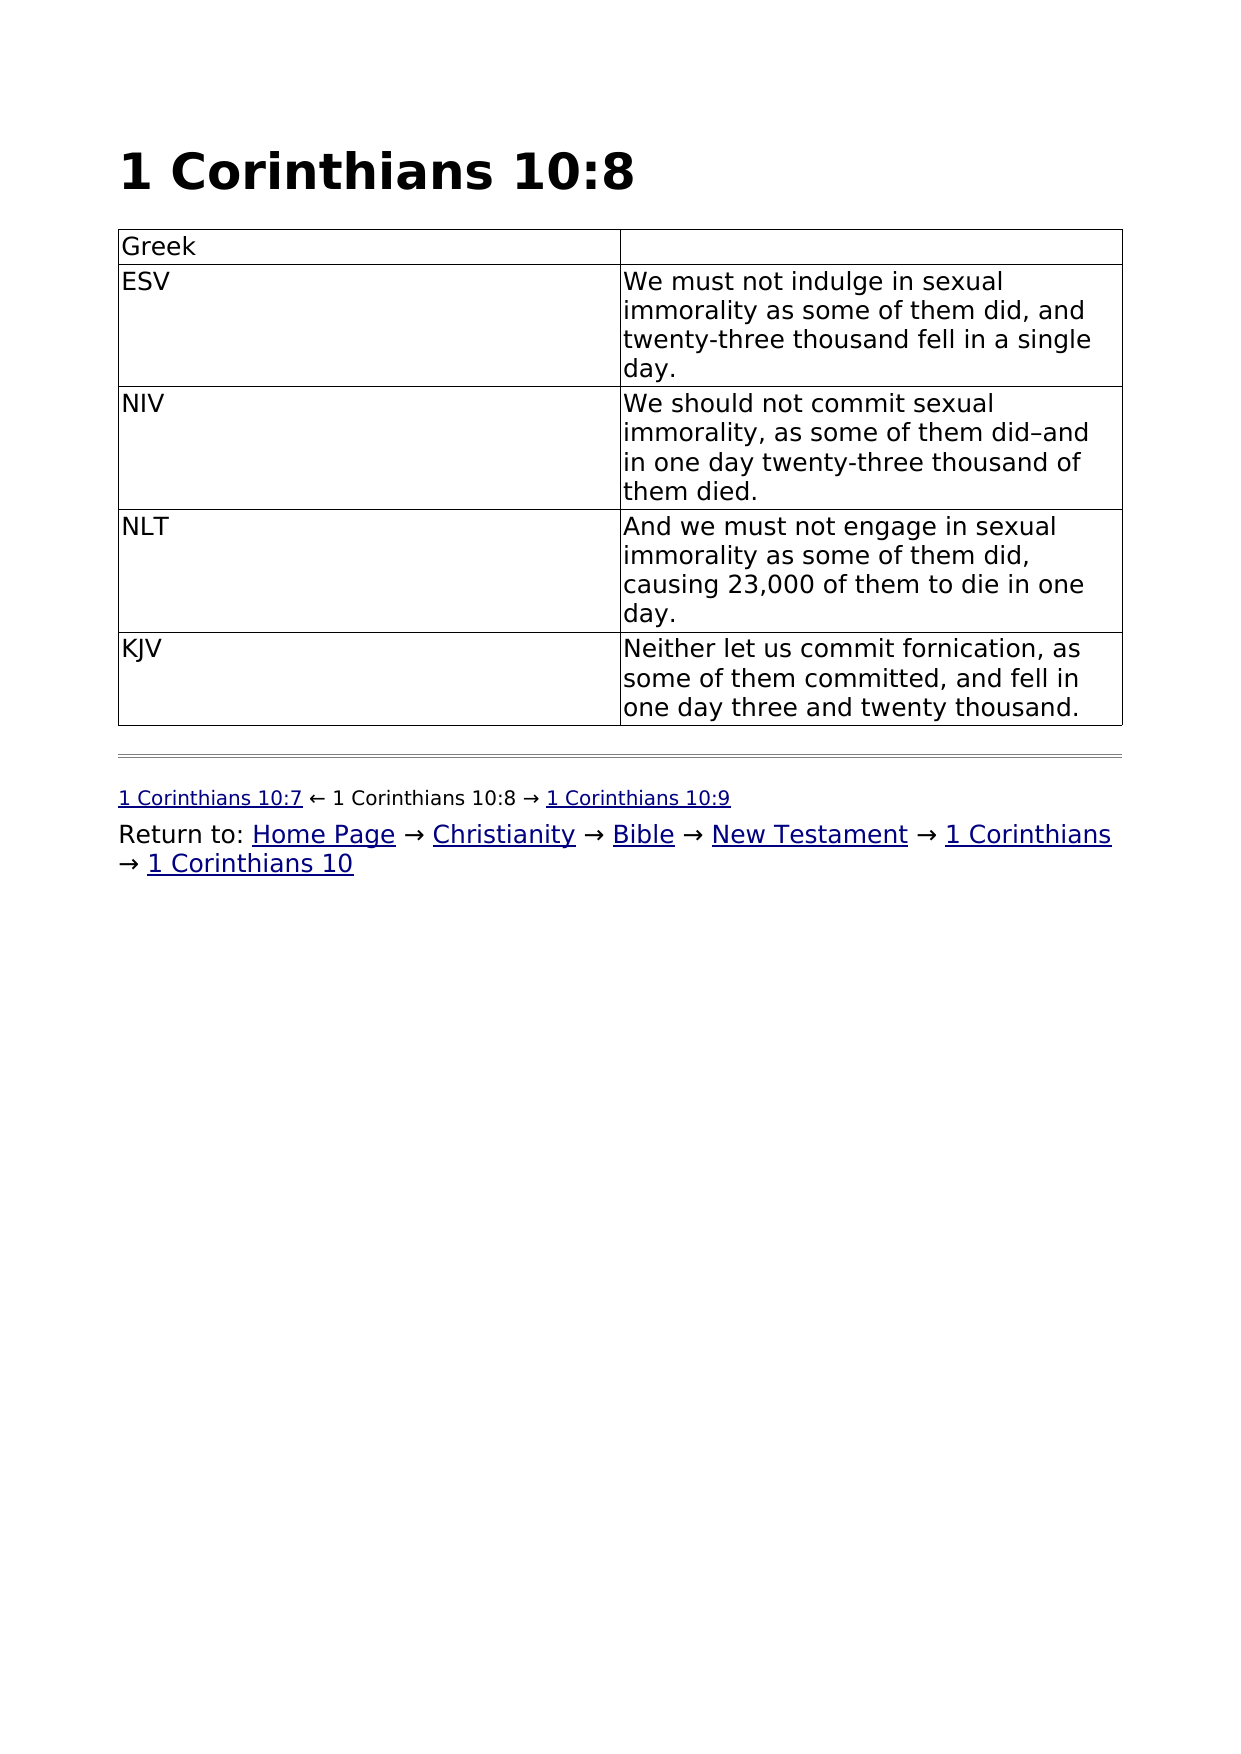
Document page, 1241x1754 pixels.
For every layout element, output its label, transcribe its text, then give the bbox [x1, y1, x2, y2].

table_cell ESV [119, 265, 620, 386]
table_header [621, 230, 1122, 264]
table_cell KJV [119, 633, 620, 725]
text 1 Corinthians 10:7 ← 1 Corinthians 10:8 → 1 Corinthians 10:9 [118, 786, 1122, 820]
table_header Greek [119, 230, 620, 264]
table_cell We must not indulge in sexual immorality as some of them did, and twenty-three thousand fell in a single day. [621, 265, 1122, 386]
subtitle 1 Corinthians 10:8 [118, 143, 1122, 201]
table_cell And we must not engage in sexual immorality as some of them did, causing 23,000 of them to die in one day. [621, 510, 1122, 632]
table_cell We should not commit sexual immorality, as some of them did–and in one day twenty-three thousand of them died. [621, 387, 1122, 509]
table_cell NLT [119, 510, 620, 632]
table_cell Neither let us commit fornication, as some of them committed, and fell in one day three and twenty thousand. [621, 633, 1122, 725]
text Return to: Home Page → Christianity → Bible → New Testament → 1 Corinthians → 1 Corinthians 10 [118, 820, 1122, 879]
table_cell NIV [119, 387, 620, 509]
